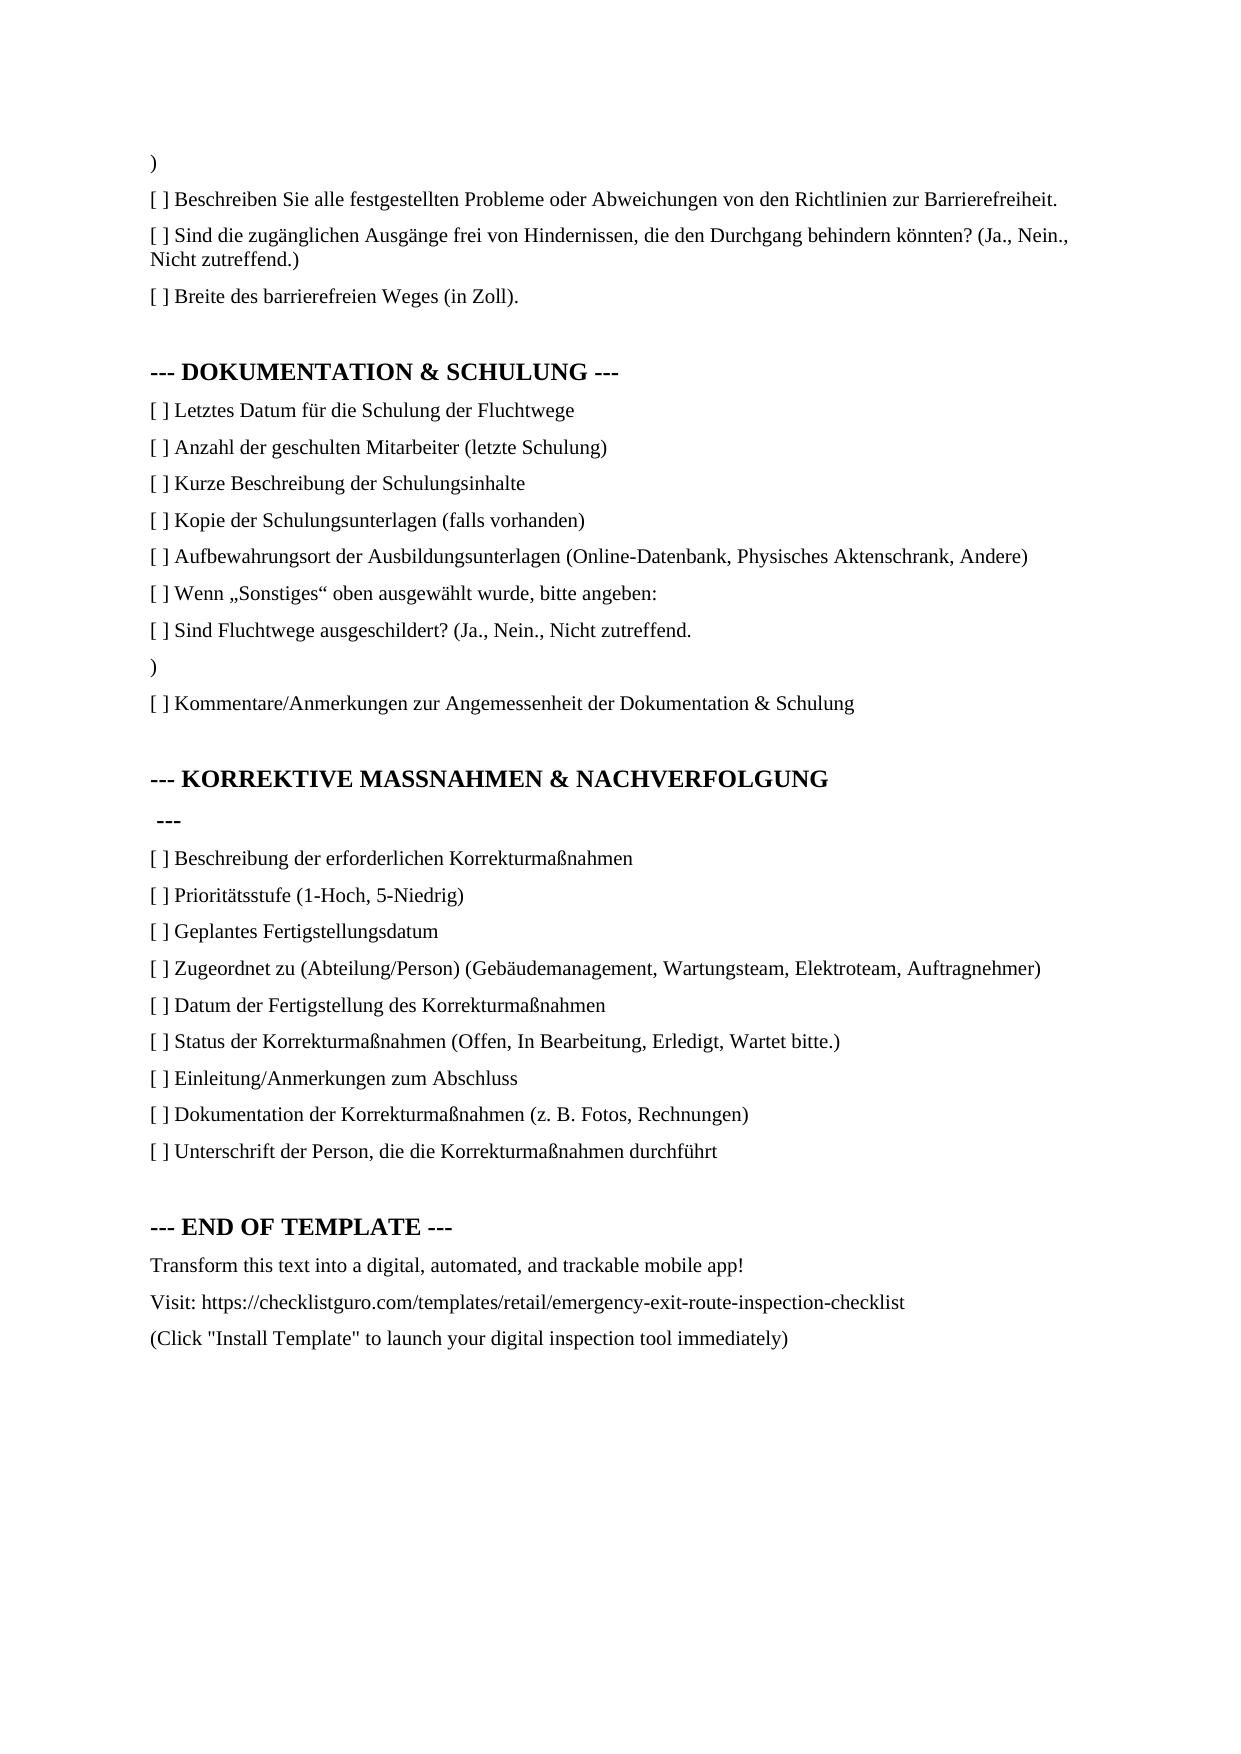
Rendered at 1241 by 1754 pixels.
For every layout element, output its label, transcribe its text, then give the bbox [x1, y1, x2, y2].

text Visit: https://checklistguro.com/templates/retail/emergency-exit-route-inspection-checklist [150, 1290, 1090, 1314]
text [ ] Unterschrift der Person, die die Korrekturmaßnahmen durchführt [150, 1139, 1090, 1163]
text [ ] Beschreiben Sie alle festgestellten Probleme oder Abweichungen von den Richtlinien zur Barrierefreiheit. [150, 187, 1090, 211]
text [ ] Kurze Beschreibung der Schulungsinhalte [150, 471, 1090, 495]
text --- END OF TEMPLATE --- [150, 1212, 1090, 1241]
text [ ] Dokumentation der Korrekturmaßnahmen (z. B. Fotos, Rechnungen) [150, 1102, 1090, 1126]
text [ ] Letztes Datum für die Schulung der Fluchtwege [150, 398, 1090, 422]
text [ ] Kopie der Schulungsunterlagen (falls vorhanden) [150, 508, 1090, 532]
text [ ] Status der Korrekturmaßnahmen (Offen, In Bearbeitung, Erledigt, Wartet bitte.) [150, 1029, 1090, 1053]
text Transform this text into a digital, automated, and trackable mobile app! [150, 1253, 1090, 1277]
text (Click "Install Template" to launch your digital inspection tool immediately) [150, 1326, 1090, 1350]
text [ ] Beschreibung der erforderlichen Korrekturmaßnahmen [150, 846, 1090, 870]
text [ ] Sind die zugänglichen Ausgänge frei von Hindernissen, die den Durchgang behindern könnten? (Ja., Nein., Nicht zutreffend.) [150, 223, 1090, 271]
text [ ] Wenn „Sonstiges“ oben ausgewählt wurde, bitte angeben: [150, 581, 1090, 605]
text --- [150, 805, 1090, 834]
text [ ] Anzahl der geschulten Mitarbeiter (letzte Schulung) [150, 435, 1090, 459]
text ) [150, 654, 1090, 678]
text [ ] Geplantes Fertigstellungsdatum [150, 919, 1090, 943]
text --- KORREKTIVE MASSNAHMEN & NACHVERFOLGUNG [150, 764, 1090, 792]
text [ ] Einleitung/Anmerkungen zum Abschluss [150, 1066, 1090, 1090]
text [ ] Datum der Fertigstellung des Korrekturmaßnahmen [150, 992, 1090, 1017]
text [ ] Sind Fluchtwege ausgeschildert? (Ja., Nein., Nicht zutreffend. [150, 617, 1090, 642]
text [ ] Aufbewahrungsort der Ausbildungsunterlagen (Online-Datenbank, Physisches Aktenschrank, Andere) [150, 544, 1090, 568]
text ) [150, 150, 1090, 174]
text --- DOKUMENTATION & SCHULUNG --- [150, 357, 1090, 386]
text [ ] Prioritätsstufe (1-Hoch, 5-Niedrig) [150, 883, 1090, 907]
text [ ] Zugeordnet zu (Abteilung/Person) (Gebäudemanagement, Wartungsteam, Elektroteam, Auftragnehmer) [150, 956, 1090, 980]
text [ ] Breite des barrierefreien Weges (in Zoll). [150, 284, 1090, 308]
text [ ] Kommentare/Anmerkungen zur Angemessenheit der Dokumentation & Schulung [150, 691, 1090, 715]
